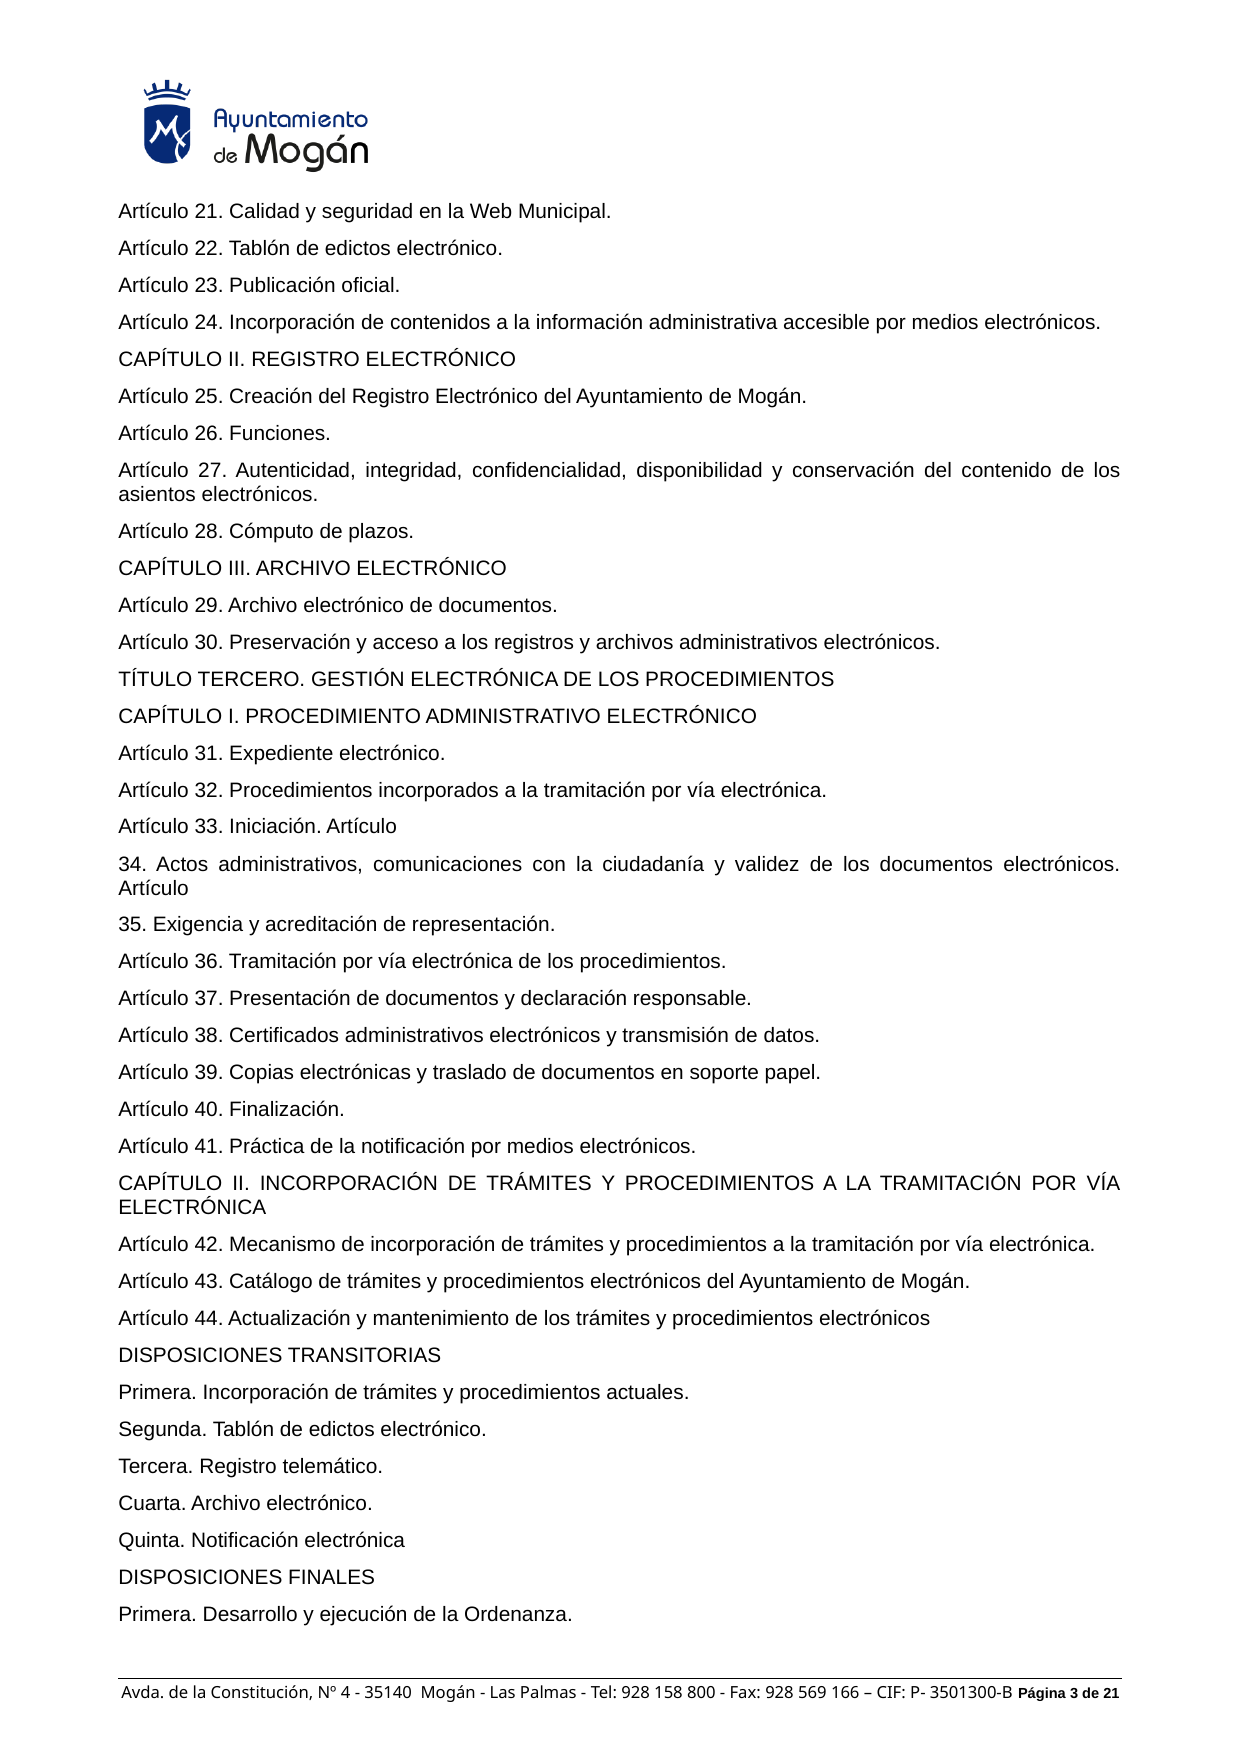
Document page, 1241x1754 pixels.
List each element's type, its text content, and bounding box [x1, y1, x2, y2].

text Artículo 40. Finalización. [118, 1097, 1122, 1121]
text Segunda. Tablón de edictos electrónico. [118, 1417, 1122, 1441]
text CAPÍTULO III. ARCHIVO ELECTRÓNICO [118, 556, 1122, 579]
text 35. Exigencia y acreditación de representación. [118, 912, 1122, 936]
text DISPOSICIONES TRANSITORIAS [118, 1343, 1122, 1367]
text CAPÍTULO I. PROCEDIMIENTO ADMINISTRATIVO ELECTRÓNICO [118, 703, 1122, 727]
text Artículo 37. Presentación de documentos y declaración responsable. [118, 986, 1122, 1010]
text Artículo 41. Práctica de la notificación por medios electrónicos. [118, 1134, 1122, 1158]
text Cuarta. Archivo electrónico. [118, 1491, 1122, 1515]
text Artículo 36. Tramitación por vía electrónica de los procedimientos. [118, 949, 1122, 973]
text Artículo 30. Preservación y acceso a los registros y archivos administrativos electrónicos. [118, 629, 1122, 653]
text Artículo 32. Procedimientos incorporados a la tramitación por vía electrónica. [118, 777, 1122, 801]
text DISPOSICIONES FINALES [118, 1565, 1122, 1589]
text Artículo 29. Archivo electrónico de documentos. [118, 592, 1122, 616]
text Artículo 27. Autenticidad, integridad, confidencialidad, disponibilidad y conservación del contenido de los asientos electrónicos. [118, 458, 1122, 506]
text CAPÍTULO II. REGISTRO ELECTRÓNICO [118, 347, 1122, 371]
text Tercera. Registro telemático. [118, 1454, 1122, 1478]
text Artículo 21. Calidad y seguridad en la Web Municipal. [118, 199, 1122, 223]
text Artículo 39. Copias electrónicas y traslado de documentos en soporte papel. [118, 1060, 1122, 1084]
text Artículo 24. Incorporación de contenidos a la información administrativa accesible por medios electrónicos. [118, 310, 1122, 334]
text Artículo 38. Certificados administrativos electrónicos y transmisión de datos. [118, 1023, 1122, 1047]
text Artículo 44. Actualización y mantenimiento de los trámites y procedimientos electrónicos [118, 1306, 1122, 1330]
text Artículo 33. Iniciación. Artículo [118, 814, 1122, 838]
text Artículo 22. Tablón de edictos electrónico. [118, 236, 1122, 260]
text Artículo 26. Funciones. [118, 421, 1122, 444]
text Artículo 43. Catálogo de trámites y procedimientos electrónicos del Ayuntamiento de Mogán. [118, 1269, 1122, 1293]
text CAPÍTULO II. INCORPORACIÓN DE TRÁMITES Y PROCEDIMIENTOS A LA TRAMITACIÓN POR VÍA ELECTRÓNICA [118, 1171, 1122, 1219]
text Artículo 25. Creación del Registro Electrónico del Ayuntamiento de Mogán. [118, 384, 1122, 408]
text Artículo 23. Publicación oficial. [118, 273, 1122, 297]
picture [129, 58, 385, 190]
text Primera. Desarrollo y ejecución de la Ordenanza. [118, 1602, 1122, 1626]
text Quinta. Notificación electrónica [118, 1528, 1122, 1552]
text Artículo 31. Expediente electrónico. [118, 740, 1122, 764]
text Artículo 42. Mecanismo de incorporación de trámites y procedimientos a la tramitación por vía electrónica. [118, 1232, 1122, 1256]
text Artículo 28. Cómputo de plazos. [118, 518, 1122, 542]
text TÍTULO TERCERO. GESTIÓN ELECTRÓNICA DE LOS PROCEDIMIENTOS [118, 666, 1122, 690]
text Primera. Incorporación de trámites y procedimientos actuales. [118, 1380, 1122, 1404]
text 34. Actos administrativos, comunicaciones con la ciudadanía y validez de los documentos electrónicos. Artículo [118, 851, 1122, 899]
